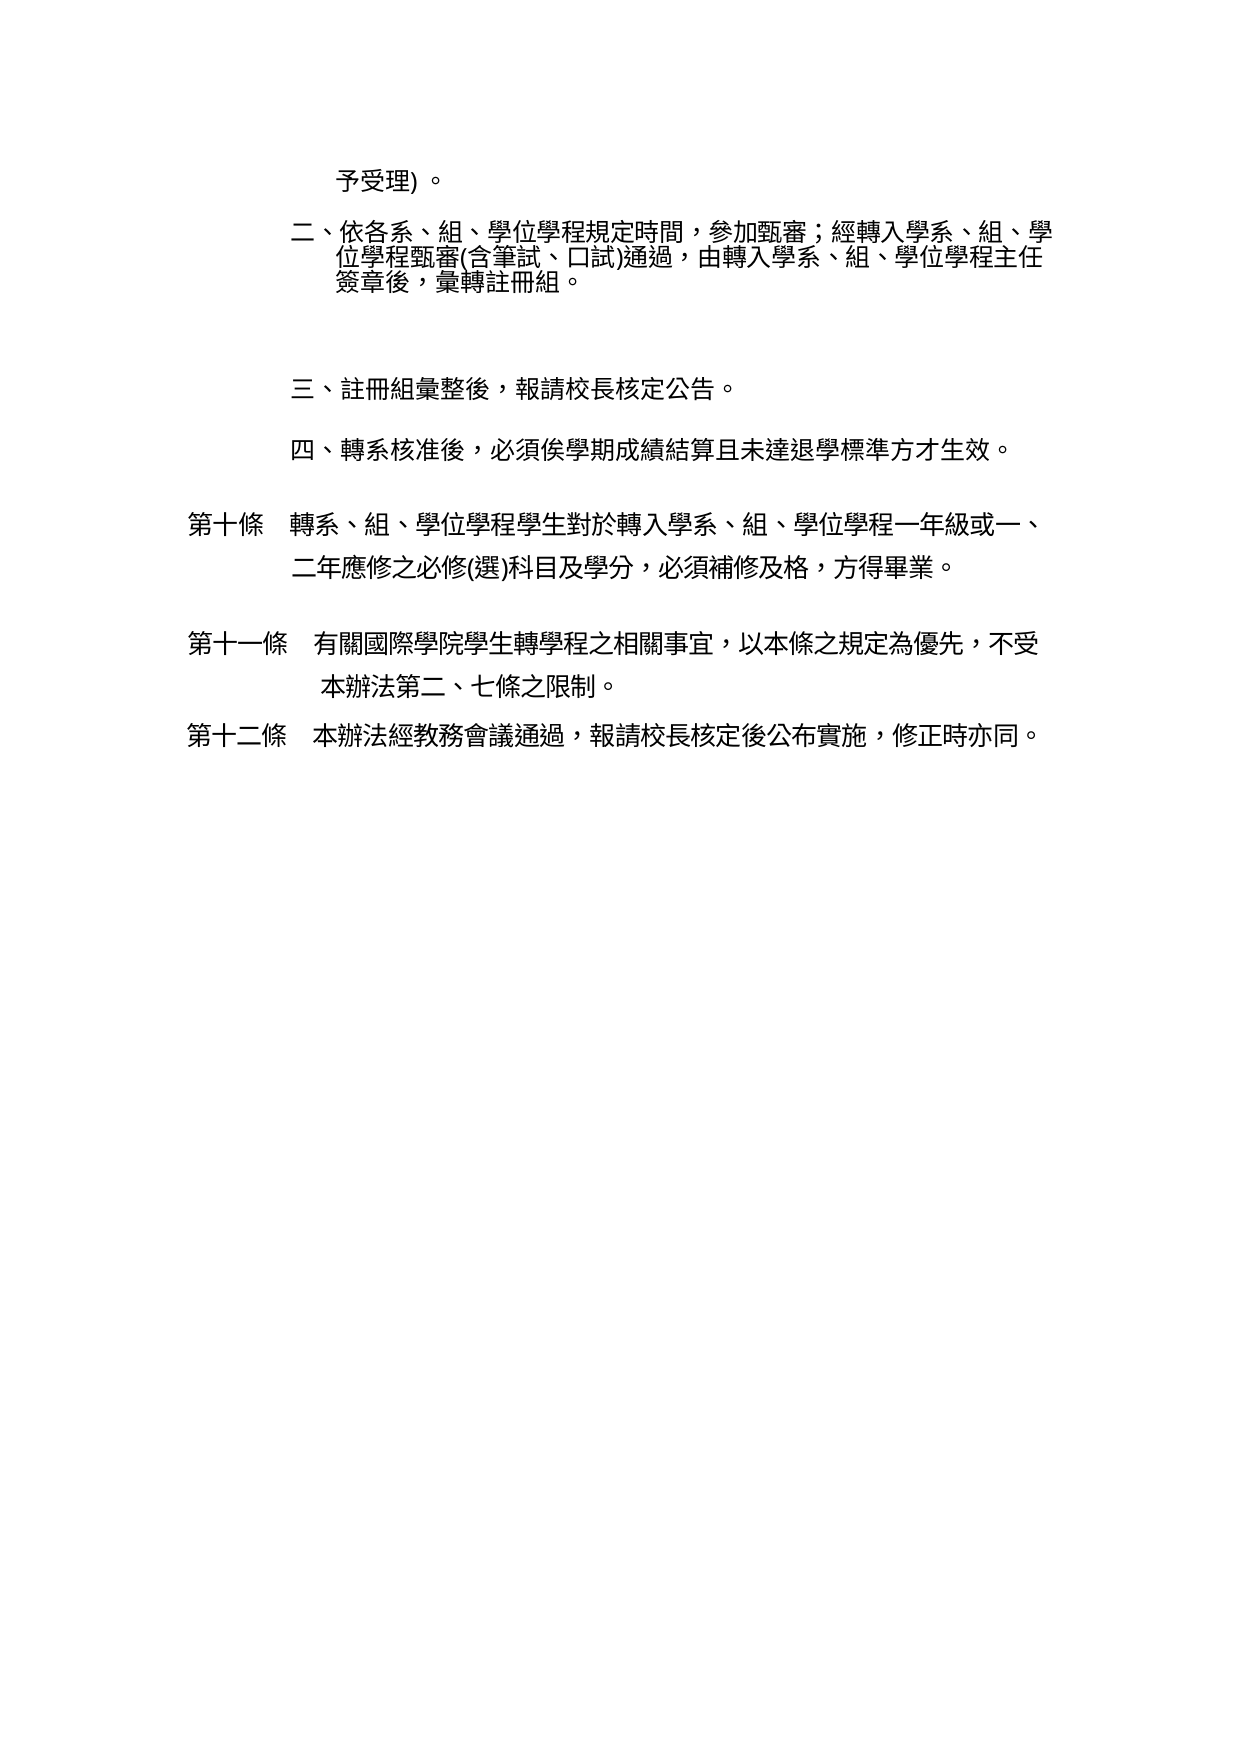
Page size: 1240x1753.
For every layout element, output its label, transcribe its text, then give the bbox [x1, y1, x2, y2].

text 第十條 轉系、組、學位學程學生對於轉入學系、組、學位學程一年級或一、 [187, 504, 1193, 542]
text 本辦法第二、七條之限制。 [321, 667, 1193, 704]
text 簽章後，彙轉註冊組。 [335, 272, 1182, 297]
text 予受理) 。 [335, 170, 497, 195]
text 三、註冊組彙整後，報請校長核定公告。 [291, 378, 808, 403]
text 第十一條 有關國際學院學生轉學程之相關事宜，以本條之規定為優先，不受 [187, 623, 1193, 661]
text 第十二條 本辦法經教務會議通過，報請校長核定後公布實施，修正時亦同。 [186, 724, 1192, 750]
text 二、依各系、組、學位學程規定時間，參加甄審；經轉入學系、組、學 [291, 222, 1182, 247]
text 二年應修之必修(選)科目及學分，必須補修及格，方得畢業。 [291, 547, 1193, 585]
text 四、轉系核准後，必須俟學期成績結算且未達退學標準方才生效。 [291, 430, 1193, 467]
text 位學程甄審(含筆試、口試)通過，由轉入學系、組、學位學程主任 [335, 247, 1182, 272]
